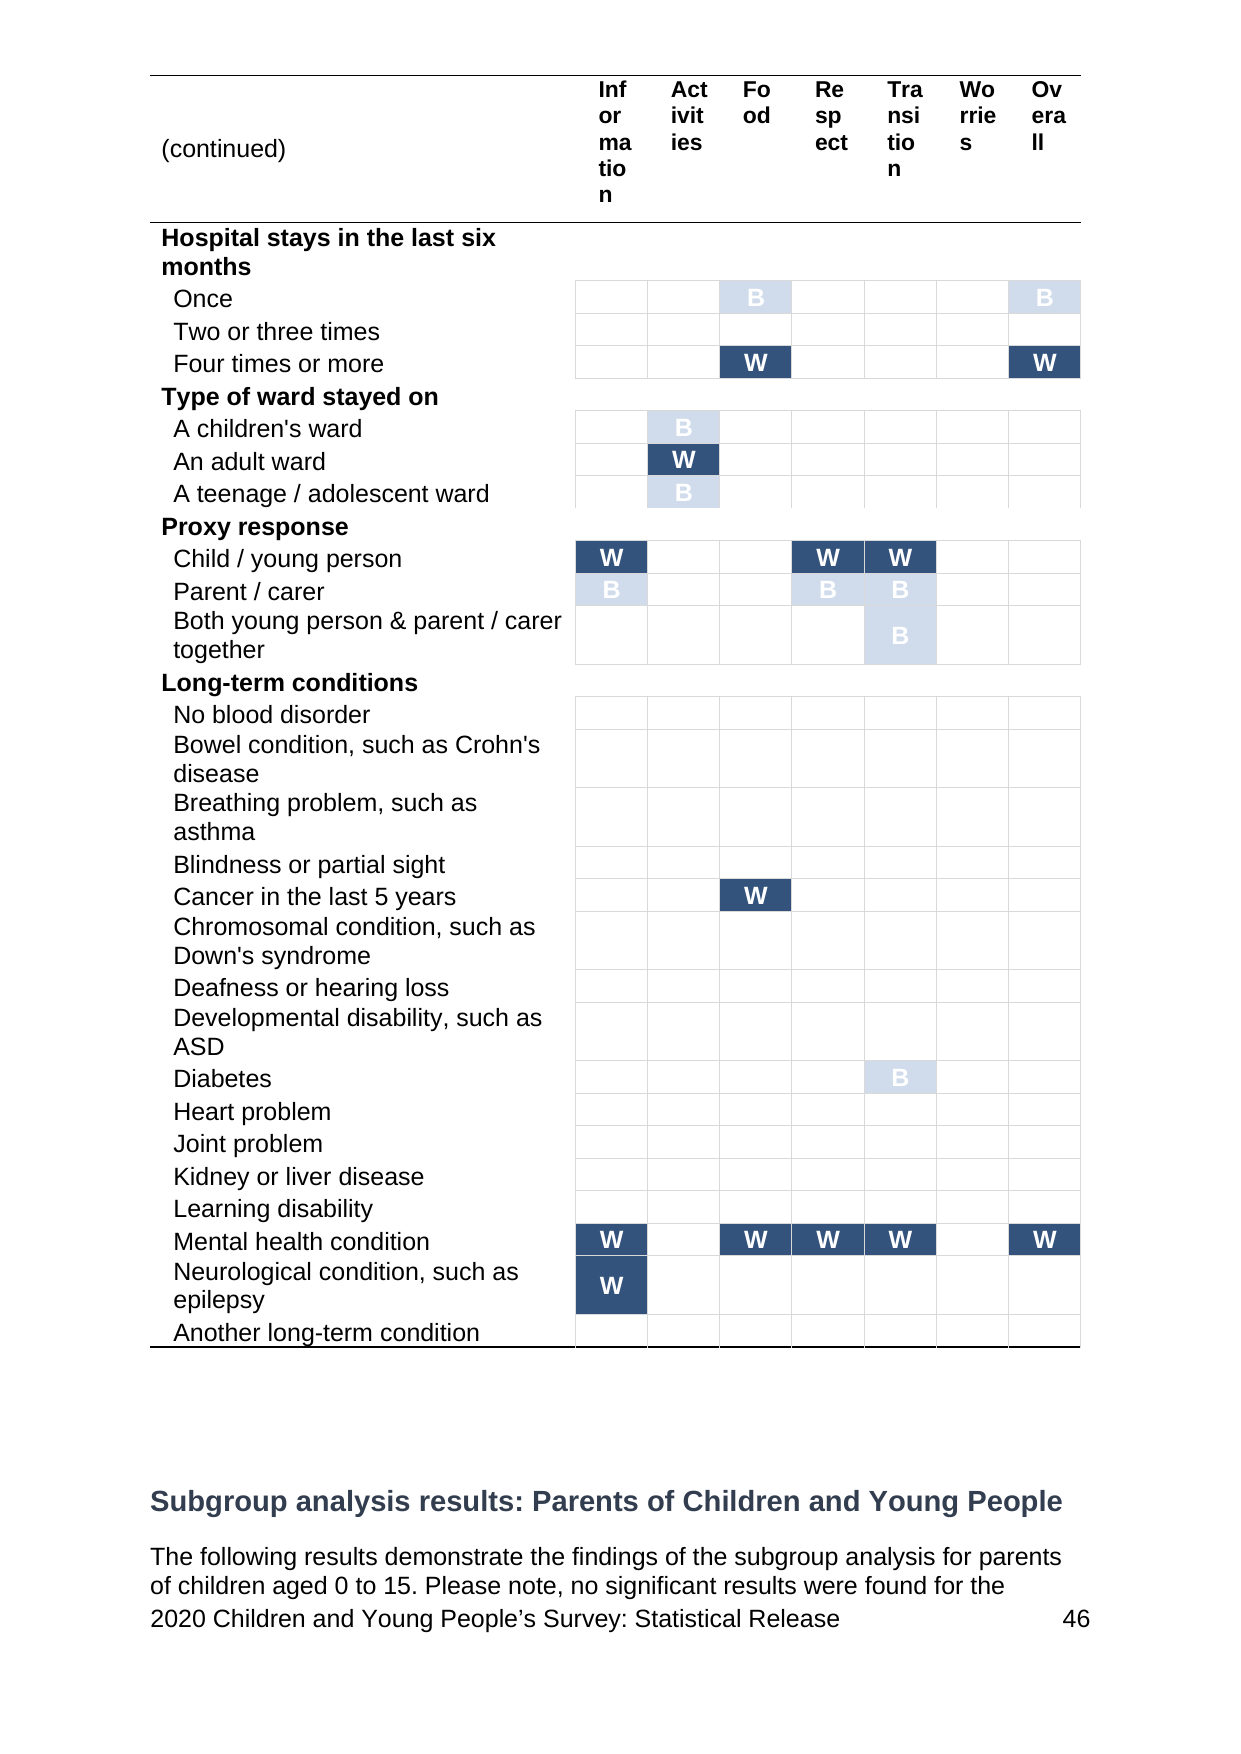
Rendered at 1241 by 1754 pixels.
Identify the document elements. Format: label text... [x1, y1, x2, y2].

table_cell [648, 1061, 719, 1093]
table_cell [865, 788, 936, 846]
table_cell [1009, 411, 1080, 443]
text Subgroup analysis results: Parents of Children and Young People [150, 1484, 1090, 1517]
table_cell [936, 223, 1008, 280]
table_cell B [865, 1061, 936, 1093]
table_cell [575, 665, 647, 696]
table_cell [865, 730, 936, 787]
table_cell [720, 223, 792, 280]
table_cell [792, 697, 864, 729]
table_cell [576, 1315, 647, 1346]
table_cell [937, 1061, 1008, 1093]
table_cell [865, 1191, 936, 1223]
table_cell [720, 912, 791, 969]
table_cell [648, 788, 719, 846]
table_cell [1009, 379, 1081, 410]
table_cell Blindness or partial sight [150, 846, 575, 878]
table_cell Proxy response [150, 508, 575, 540]
table_cell [937, 346, 1008, 378]
table_cell [937, 730, 1008, 787]
table_cell [792, 1061, 864, 1093]
table_cell [648, 1159, 719, 1190]
table_cell [1009, 1003, 1080, 1060]
table_cell [648, 379, 720, 410]
table_cell Joint problem [150, 1125, 575, 1158]
table_cell W [576, 1256, 647, 1314]
table_cell [792, 730, 864, 787]
table_cell [720, 574, 791, 605]
table_cell [937, 541, 1008, 573]
table_cell [648, 730, 719, 787]
table_cell [792, 346, 864, 378]
table_cell Mental health condition [150, 1223, 575, 1255]
table_cell [648, 1126, 719, 1158]
table_cell [865, 314, 936, 345]
table_cell [648, 314, 719, 345]
table_cell [1009, 970, 1080, 1002]
table_cell [792, 912, 864, 969]
table_cell [936, 508, 1008, 540]
table_cell [720, 697, 791, 729]
table_cell B [865, 574, 936, 605]
table_cell [792, 1191, 864, 1223]
table_cell [1009, 912, 1080, 969]
table_cell Bowel condition, such as Crohn's disease [150, 729, 575, 787]
table_cell [865, 847, 936, 878]
table_cell Food [720, 76, 792, 222]
table_cell [720, 541, 791, 573]
table_cell [720, 444, 791, 475]
table_cell A children's ward [150, 410, 575, 443]
table_cell [792, 314, 864, 345]
table_cell [648, 879, 719, 911]
table_cell An adult ward [150, 443, 575, 475]
table_cell [648, 1315, 719, 1346]
table_cell W [648, 444, 719, 475]
table_cell [1009, 1061, 1080, 1093]
table_cell [864, 508, 936, 540]
table_cell [865, 1003, 936, 1060]
table_cell [576, 606, 647, 664]
table_cell [1009, 665, 1081, 696]
table_cell [1009, 508, 1081, 540]
table_cell [720, 847, 791, 878]
table_cell [648, 541, 719, 573]
table_cell W [1009, 346, 1080, 378]
table_cell [720, 1191, 791, 1223]
table_cell [648, 912, 719, 969]
table_cell [576, 411, 647, 443]
table_cell [575, 379, 647, 410]
table_cell [792, 476, 864, 508]
table_cell Child / young person [150, 540, 575, 573]
table_cell [792, 847, 864, 878]
table_cell B [865, 606, 936, 664]
table_cell [720, 1315, 791, 1346]
table_cell [1009, 697, 1080, 729]
table_cell B [720, 281, 791, 313]
table_cell [936, 379, 1008, 410]
table_cell [648, 223, 720, 280]
table_cell [648, 1094, 719, 1125]
table_cell [648, 346, 719, 378]
table_cell [937, 1003, 1008, 1060]
table_cell [937, 697, 1008, 729]
table_cell W [576, 541, 647, 573]
table_cell [576, 1191, 647, 1223]
table_cell Heart problem [150, 1093, 575, 1125]
table_cell [865, 697, 936, 729]
table_cell [720, 379, 792, 410]
table_cell Learning disability [150, 1190, 575, 1223]
table_cell [865, 1315, 936, 1346]
table_cell [937, 847, 1008, 878]
table_cell [576, 314, 647, 345]
table_cell [648, 1224, 719, 1255]
table_cell [648, 847, 719, 878]
table_cell [720, 476, 791, 508]
table_cell B [648, 476, 719, 508]
table_cell [865, 879, 936, 911]
table_cell [1009, 444, 1080, 475]
table_cell [648, 281, 719, 313]
table_cell [937, 281, 1008, 313]
table_cell [792, 1256, 864, 1314]
table_cell Long-term conditions [150, 664, 575, 696]
table_cell [648, 665, 720, 696]
table_cell [648, 574, 719, 605]
table_cell [1009, 314, 1080, 345]
table_cell [576, 1003, 647, 1060]
table_cell A teenage / adolescent ward [150, 475, 575, 508]
table_cell Two or three times [150, 313, 575, 345]
table_cell [1009, 879, 1080, 911]
table_cell [575, 223, 647, 280]
table_cell [792, 1126, 864, 1158]
table_cell [648, 508, 720, 540]
table_cell [720, 970, 791, 1002]
text The following results demonstrate the findings of the subgroup analysis for parents of children aged 0 to 15. Please note, no significant results were found for the [150, 1542, 1090, 1600]
table_cell [576, 1061, 647, 1093]
table_cell [720, 665, 792, 696]
table_cell W [792, 1224, 864, 1255]
table_cell [792, 223, 864, 280]
table_cell [1009, 1094, 1080, 1125]
table_cell Type of ward stayed on [150, 378, 575, 410]
table_cell [865, 1256, 936, 1314]
table_cell [720, 1256, 791, 1314]
table_cell [865, 281, 936, 313]
table_cell [792, 606, 864, 664]
table_cell Breathing problem, such as asthma [150, 787, 575, 846]
table_cell Respect [792, 76, 864, 222]
table_cell [865, 444, 936, 475]
table_cell Developmental disability, such as ASD [150, 1002, 575, 1060]
table_cell [1009, 1191, 1080, 1223]
table_cell Deafness or hearing loss [150, 969, 575, 1002]
table_cell [792, 379, 864, 410]
table_cell [864, 223, 936, 280]
table_cell [865, 346, 936, 378]
table_cell [720, 1159, 791, 1190]
table_cell [1009, 1159, 1080, 1190]
table_cell [937, 970, 1008, 1002]
table_cell [792, 879, 864, 911]
table_cell [576, 788, 647, 846]
table_cell [865, 1126, 936, 1158]
table_cell [720, 1003, 791, 1060]
table_cell [937, 476, 1008, 508]
table_cell W [720, 346, 791, 378]
table_cell [575, 508, 647, 540]
table_cell [720, 314, 791, 345]
table_cell Once [150, 280, 575, 313]
table_cell Activities [648, 76, 720, 222]
table_cell [648, 1003, 719, 1060]
table_cell [792, 411, 864, 443]
table_cell [865, 912, 936, 969]
table_cell [865, 411, 936, 443]
table_cell Neurological condition, such as epilepsy [150, 1255, 575, 1314]
table_cell No blood disorder [150, 696, 575, 729]
table_cell [648, 606, 719, 664]
table_cell B [792, 574, 864, 605]
table_cell [720, 730, 791, 787]
table_cell [576, 879, 647, 911]
table_cell W [720, 1224, 791, 1255]
table_cell [576, 697, 647, 729]
table_cell [1009, 1126, 1080, 1158]
table_cell Another long-term condition [150, 1314, 575, 1346]
table_cell Overall [1009, 76, 1081, 222]
table_cell [1009, 606, 1080, 664]
table_cell [576, 970, 647, 1002]
table_cell [1009, 574, 1080, 605]
table_cell [937, 574, 1008, 605]
table_cell Information [575, 76, 647, 222]
table_cell [865, 1159, 936, 1190]
table_cell [792, 1315, 864, 1346]
table_cell [1009, 730, 1080, 787]
table_cell [576, 1126, 647, 1158]
table_cell [648, 1191, 719, 1223]
table_cell [864, 379, 936, 410]
table_cell Kidney or liver disease [150, 1158, 575, 1190]
table_cell W [720, 879, 791, 911]
table_cell [1009, 788, 1080, 846]
table_cell [792, 508, 864, 540]
table_cell [937, 411, 1008, 443]
table_cell [937, 1126, 1008, 1158]
table_cell [720, 788, 791, 846]
table_cell [648, 970, 719, 1002]
table_cell Cancer in the last 5 years [150, 878, 575, 911]
table_cell Hospital stays in the last six months [150, 223, 575, 280]
table_cell [865, 970, 936, 1002]
table_cell [937, 314, 1008, 345]
table_cell [1009, 1315, 1080, 1346]
table_cell [865, 476, 936, 508]
table_cell B [648, 411, 719, 443]
table_cell [937, 788, 1008, 846]
table_cell [648, 1256, 719, 1314]
table_cell [576, 847, 647, 878]
table_cell B [576, 574, 647, 605]
table_cell Both young person & parent / carer together [150, 605, 575, 664]
table_cell Four times or more [150, 345, 575, 378]
table_cell [720, 508, 792, 540]
table_cell [937, 1191, 1008, 1223]
table_cell [937, 912, 1008, 969]
table_cell [648, 697, 719, 729]
table_cell [937, 1159, 1008, 1190]
table_cell [576, 730, 647, 787]
table_cell [937, 1224, 1008, 1255]
table_cell [792, 665, 864, 696]
table_cell [937, 1315, 1008, 1346]
table_cell [1009, 541, 1080, 573]
table_cell [576, 1094, 647, 1125]
table_cell [576, 476, 647, 508]
table_cell [576, 912, 647, 969]
table_cell [720, 606, 791, 664]
table_cell W [1009, 1224, 1080, 1255]
table_cell W [576, 1224, 647, 1255]
table_cell [576, 1159, 647, 1190]
table_cell [937, 1256, 1008, 1314]
table_cell [1009, 1256, 1080, 1314]
table_cell [937, 879, 1008, 911]
table_cell Transition [864, 76, 936, 222]
table_cell [576, 281, 647, 313]
table_cell [1009, 476, 1080, 508]
table_cell [936, 665, 1008, 696]
table_cell [720, 1061, 791, 1093]
table_cell (continued) [150, 76, 575, 222]
table_cell [576, 346, 647, 378]
table_cell Parent / carer [150, 573, 575, 605]
table_cell [792, 281, 864, 313]
table_cell Chromosomal condition, such as Down's syndrome [150, 911, 575, 969]
table_cell [937, 1094, 1008, 1125]
table_cell W [865, 541, 936, 573]
table_cell [1009, 223, 1081, 280]
table_cell Diabetes [150, 1060, 575, 1093]
table_cell [792, 1003, 864, 1060]
table_cell Worries [936, 76, 1008, 222]
table_cell [720, 1094, 791, 1125]
table_cell [720, 411, 791, 443]
table_cell [1009, 847, 1080, 878]
table_cell W [865, 1224, 936, 1255]
table_cell [792, 1159, 864, 1190]
table_cell [792, 970, 864, 1002]
table_cell [576, 444, 647, 475]
table_cell [864, 665, 936, 696]
table_cell [865, 1094, 936, 1125]
table_cell [792, 1094, 864, 1125]
table_cell W [792, 541, 864, 573]
table_cell [937, 606, 1008, 664]
table_cell [792, 788, 864, 846]
table_cell B [1009, 281, 1080, 313]
table_cell [792, 444, 864, 475]
table_cell [937, 444, 1008, 475]
table_cell [720, 1126, 791, 1158]
